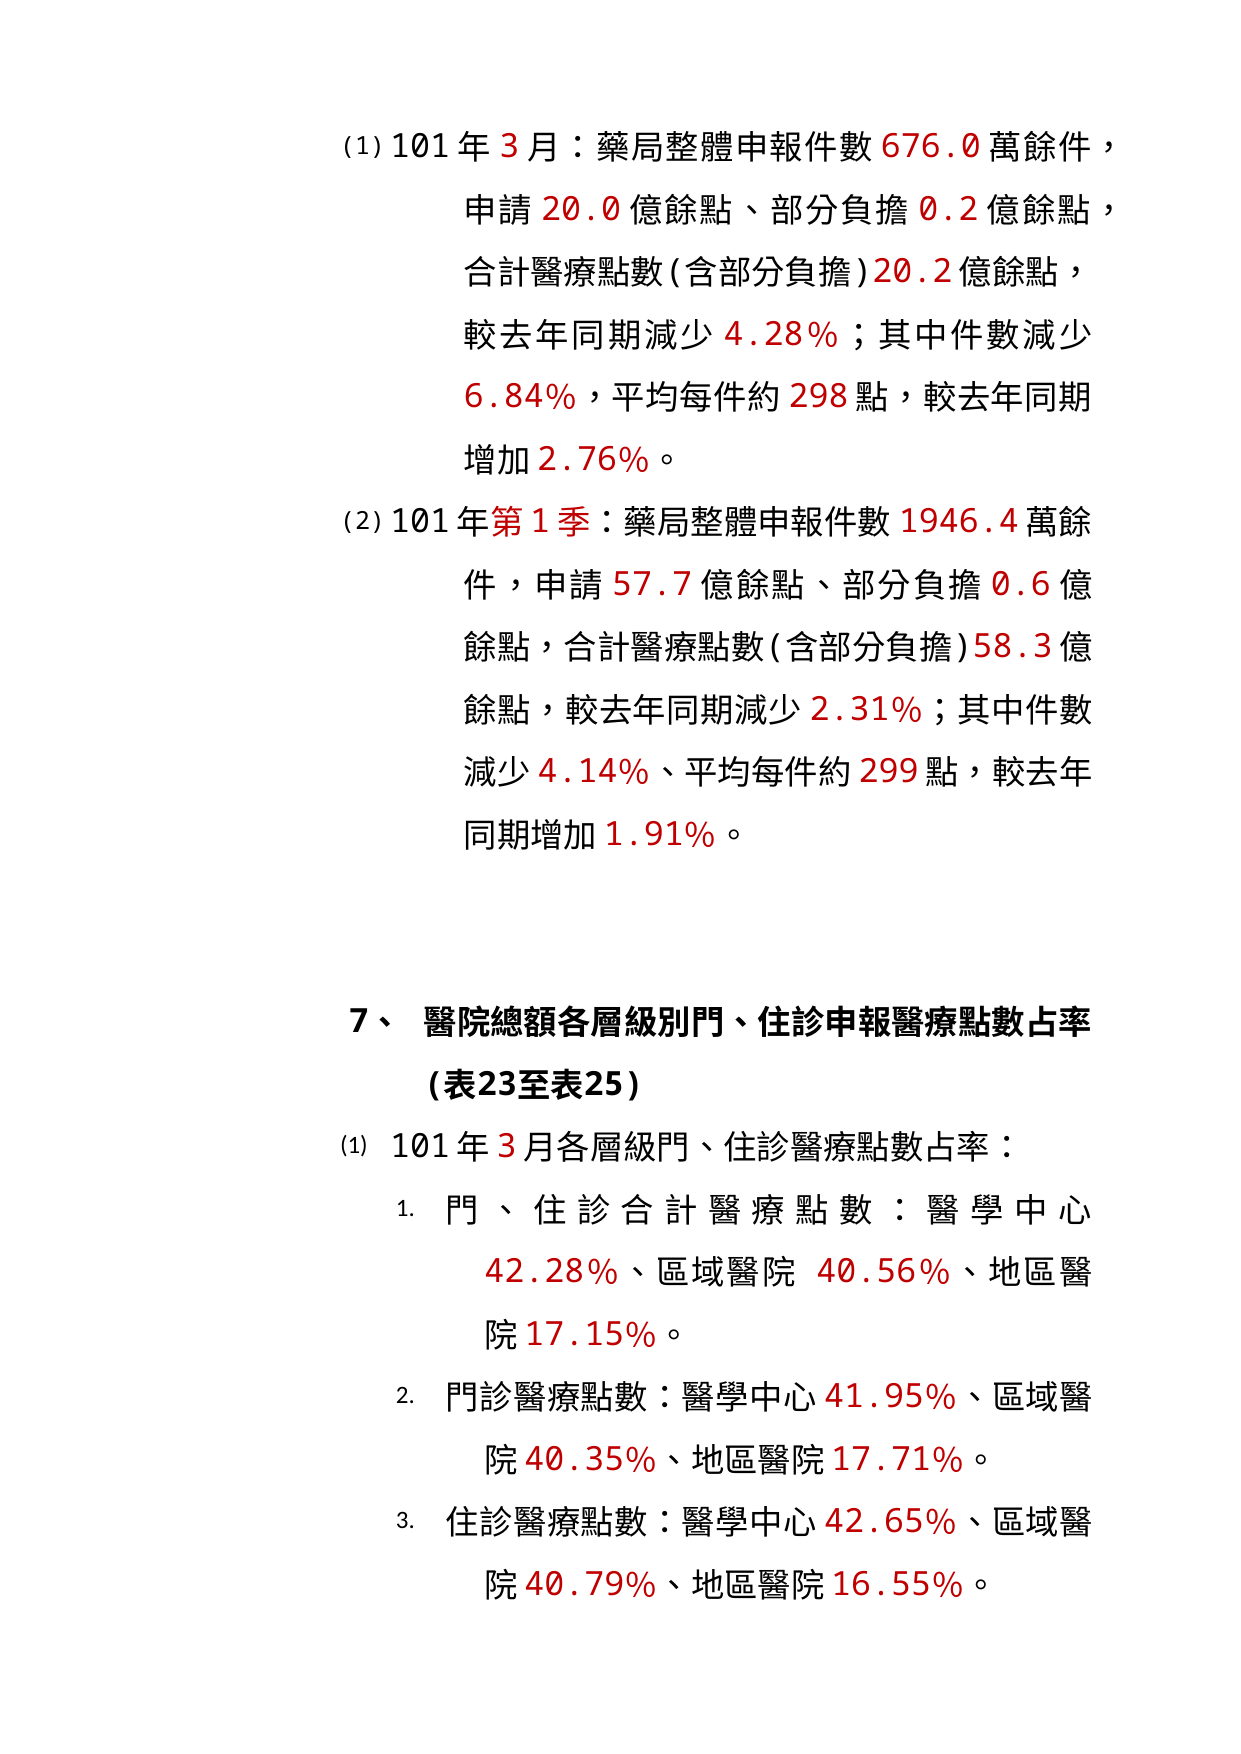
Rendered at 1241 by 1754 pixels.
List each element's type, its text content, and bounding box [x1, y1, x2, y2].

list 101年第1季：藥局整體申報件數1946.4萬餘件，申請57.7億餘點、部分負擔0.6億餘點，合計醫療點數(含部分負擔)58.3億餘點，較去年同期減少2.31％；其中件數減少4.14％、平均每件約299點，較去年同期增加1.91％。 [340, 478, 1093, 853]
list 門診醫療點數：醫學中心41.95％、區域醫院40.35％、地區醫院17.71％。 [396, 1353, 1093, 1478]
list 門、住診合計醫療點數：醫學中心42.28％、區域醫院 40.56％、地區醫院17.15％。 [396, 1166, 1093, 1353]
list 醫院總額各層級別門、住診申報醫療點數占率(表23至表25) [348, 978, 1093, 1103]
list 101年3月各層級門、住診醫療點數占率： [340, 1103, 1093, 1166]
list 住診醫療點數：醫學中心42.65％、區域醫院40.79％、地區醫院16.55％。 [396, 1478, 1093, 1603]
list 101年3月：藥局整體申報件數676.0萬餘件，申請20.0億餘點、部分負擔0.2億餘點，合計醫療點數(含部分負擔)20.2億餘點，較去年同期減少4.28％；其中件數減少6.84％，平均每件約298點，較去年同期增加2.76％。 [340, 103, 1093, 478]
